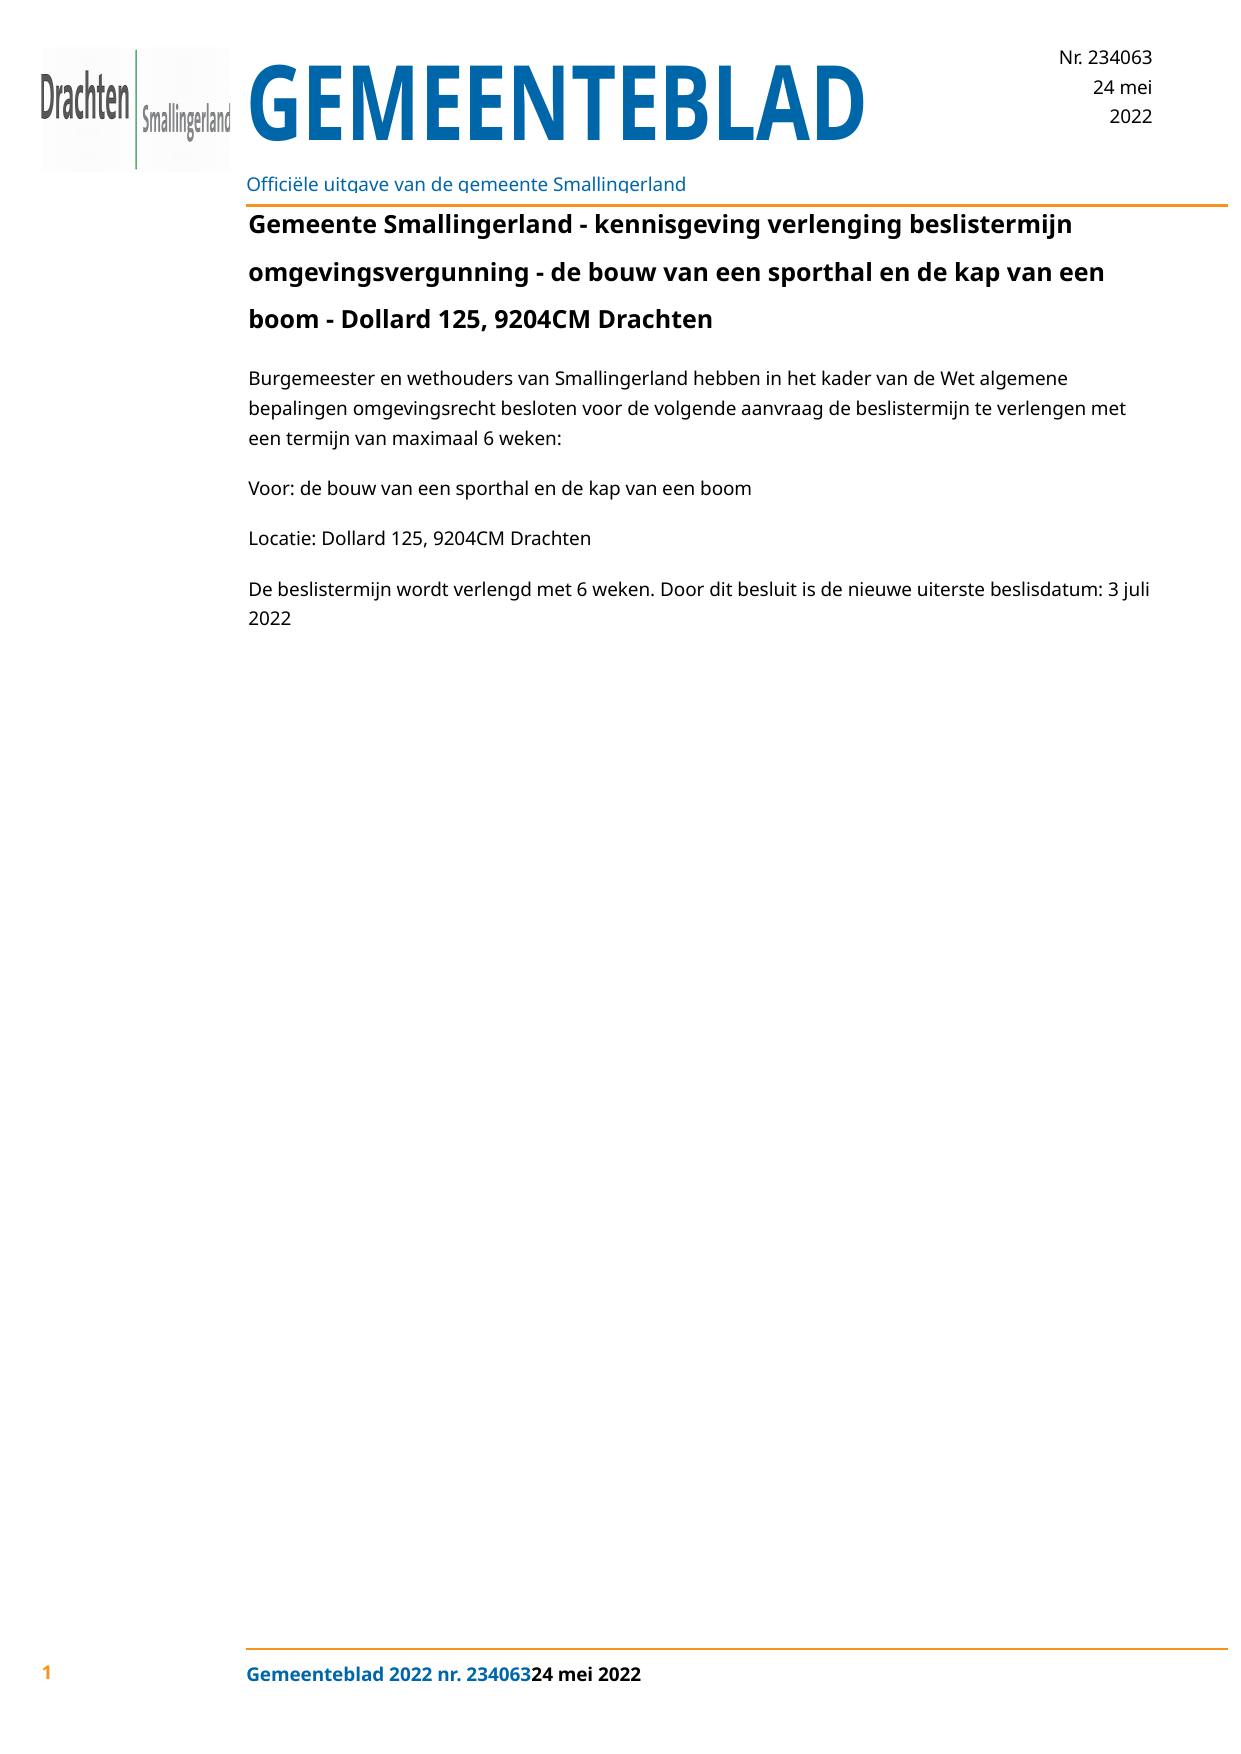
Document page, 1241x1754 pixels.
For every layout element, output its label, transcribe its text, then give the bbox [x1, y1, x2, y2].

text De beslistermijn wordt verlengd met 6 weken. Door dit besluit is de nieuwe uiterste beslisdatum: 3 juli 2022 [248, 576, 1152, 631]
picture [41, 47, 231, 172]
text Gemeente Smallingerland - kennisgeving verlenging beslistermijn omgevingsvergunning - de bouw van een sporthal en de kap van een boom - Dollard 125, 9204CM Drachten [248, 207, 1152, 336]
text Locatie: Dollard 125, 9204CM Drachten [248, 526, 1152, 551]
text Voor: de bouw van een sporthal en de kap van een boom [248, 475, 1152, 501]
text Burgemeester en wethouders van Smallingerland hebben in het kader van de Wet algemene bepalingen omgevingsrecht besloten voor de volgende aanvraag de beslistermijn te verlengen met een termijn van maximaal 6 weken: [248, 366, 1152, 450]
